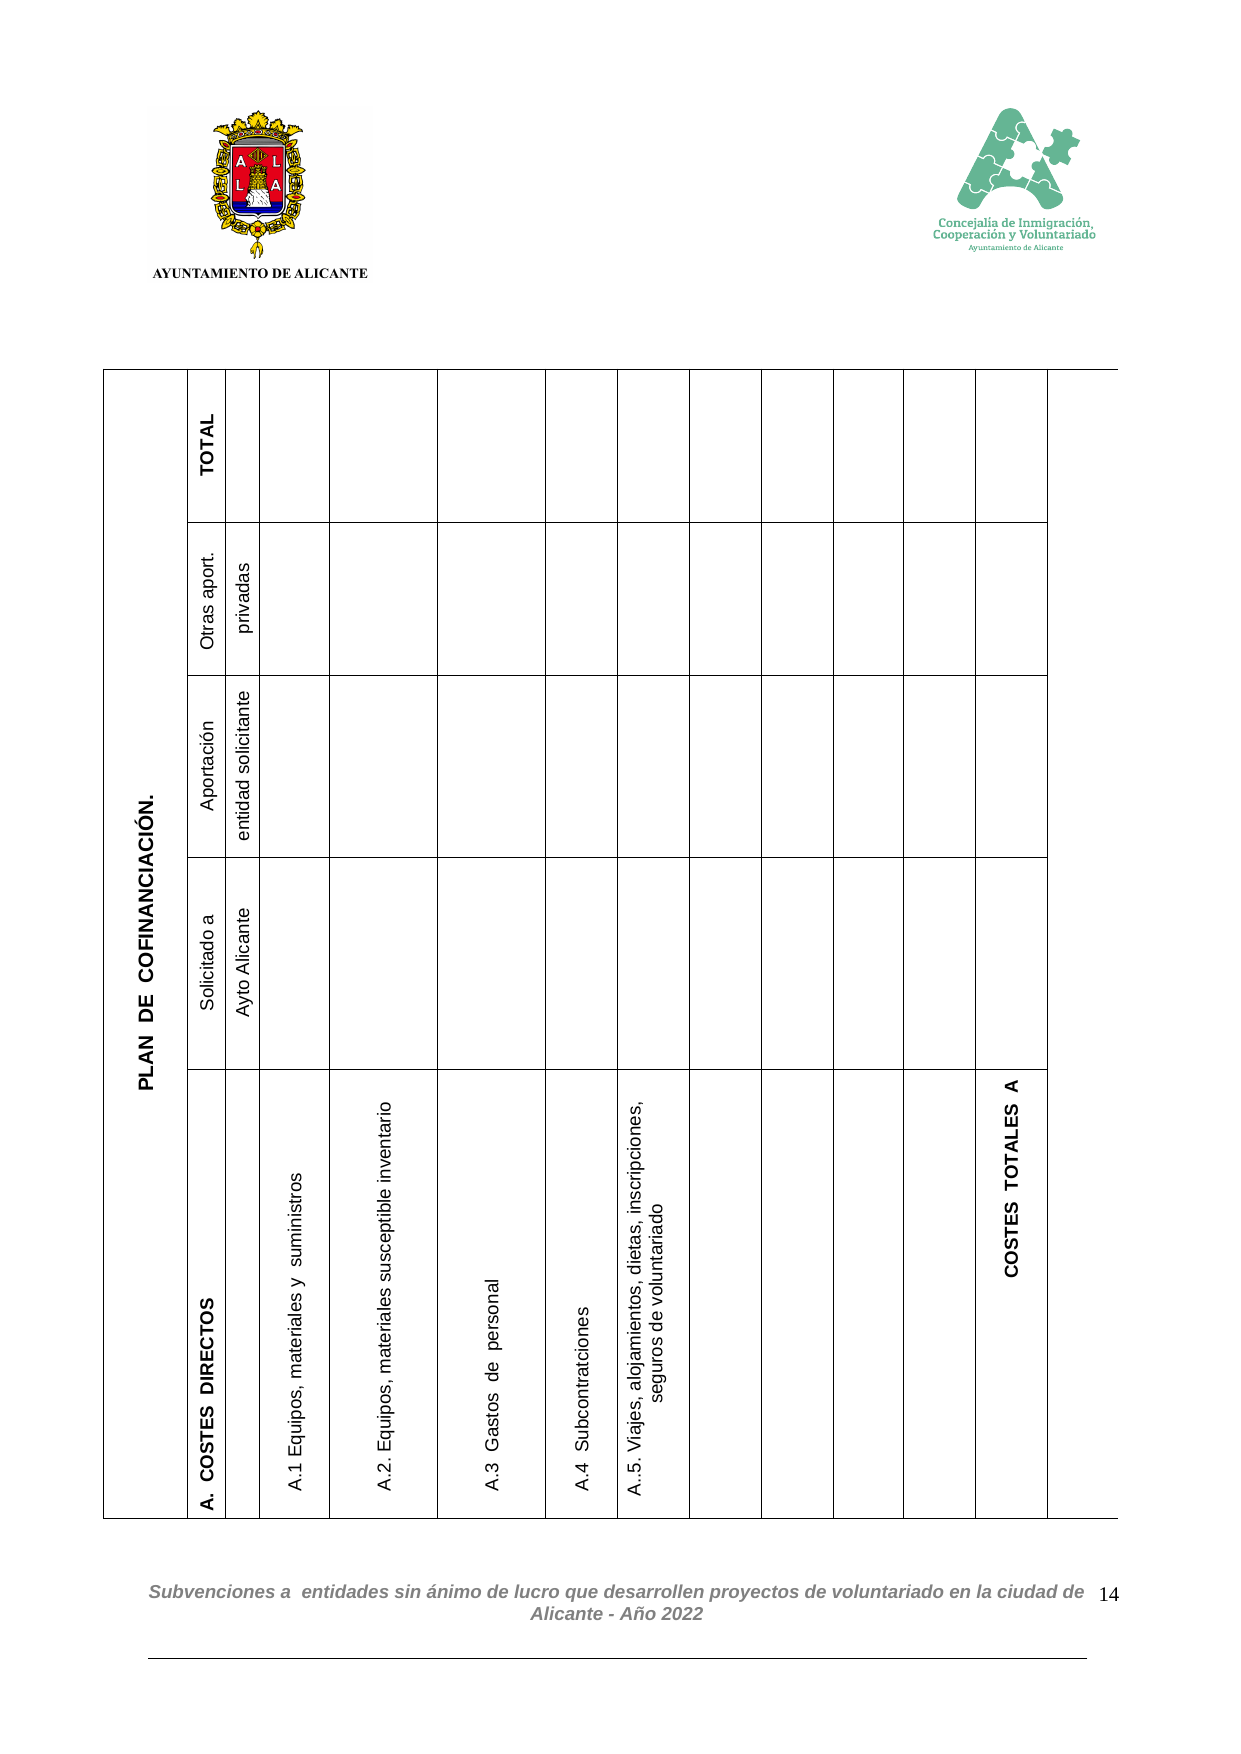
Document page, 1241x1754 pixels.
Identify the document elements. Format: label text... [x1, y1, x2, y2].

table_cell [330, 523, 437, 675]
table_cell [904, 523, 975, 675]
table_cell [834, 676, 903, 857]
table_cell A.2. Equipos, materiales susceptible inventario [330, 1070, 437, 1517]
table_cell [976, 676, 1047, 857]
table_header [1048, 370, 1118, 1517]
table_cell Ayto Alicante [226, 858, 259, 1069]
table_cell [438, 523, 545, 675]
table_header TOTAL [188, 370, 225, 522]
table_header [546, 370, 617, 522]
table_header [834, 370, 903, 522]
table_cell [762, 676, 833, 857]
table_cell [762, 1070, 833, 1517]
table_cell [904, 858, 975, 1069]
table_cell [260, 523, 329, 675]
table_header [330, 370, 437, 522]
table_header [618, 370, 689, 522]
table_cell [438, 858, 545, 1069]
table_cell A.3 Gastos de personal [438, 1070, 545, 1517]
table_header [690, 370, 761, 522]
table_cell [618, 858, 689, 1069]
table_cell [260, 858, 329, 1069]
table_header [438, 370, 545, 522]
table_header [904, 370, 975, 522]
table_cell A. COSTES DIRECTOS [188, 1070, 225, 1517]
table_header PLAN DE COFINANCIACIÓN. [104, 370, 187, 1517]
table_cell [546, 523, 617, 675]
table_cell [976, 858, 1047, 1069]
table_cell [834, 858, 903, 1069]
table_cell [330, 858, 437, 1069]
table_cell [762, 858, 833, 1069]
picture [146, 106, 373, 283]
table_cell Otras aport. [188, 523, 225, 675]
table_cell [690, 523, 761, 675]
table_cell Solicitado a [188, 858, 225, 1069]
table_cell [690, 1070, 761, 1517]
table_cell privadas [226, 523, 259, 675]
table_cell [546, 858, 617, 1069]
table_header [976, 370, 1047, 522]
table_cell [690, 676, 761, 857]
table_cell [438, 676, 545, 857]
table_cell entidad solicitante [226, 676, 259, 857]
table_header [260, 370, 329, 522]
table_cell COSTES TOTALES A [976, 1070, 1047, 1517]
table_cell [546, 676, 617, 857]
table_cell [904, 1070, 975, 1517]
picture [915, 85, 1118, 277]
table_cell [226, 1070, 259, 1517]
table_cell Aportación [188, 676, 225, 857]
table_cell [260, 676, 329, 857]
table_cell [976, 523, 1047, 675]
table_header [226, 370, 259, 522]
table_cell [330, 676, 437, 857]
table_cell [834, 523, 903, 675]
table_cell A.4 Subcontratciones [546, 1070, 617, 1517]
table_cell [618, 523, 689, 675]
table_cell A.1 Equipos, materiales y suministros [260, 1070, 329, 1517]
table_header [762, 370, 833, 522]
table_cell [618, 676, 689, 857]
table_cell [834, 1070, 903, 1517]
table_cell [904, 676, 975, 857]
table_cell [690, 858, 761, 1069]
table_cell A..5. Viajes, alojamientos, dietas, inscripciones, seguros de voluntariado [618, 1070, 689, 1517]
table_cell [762, 523, 833, 675]
